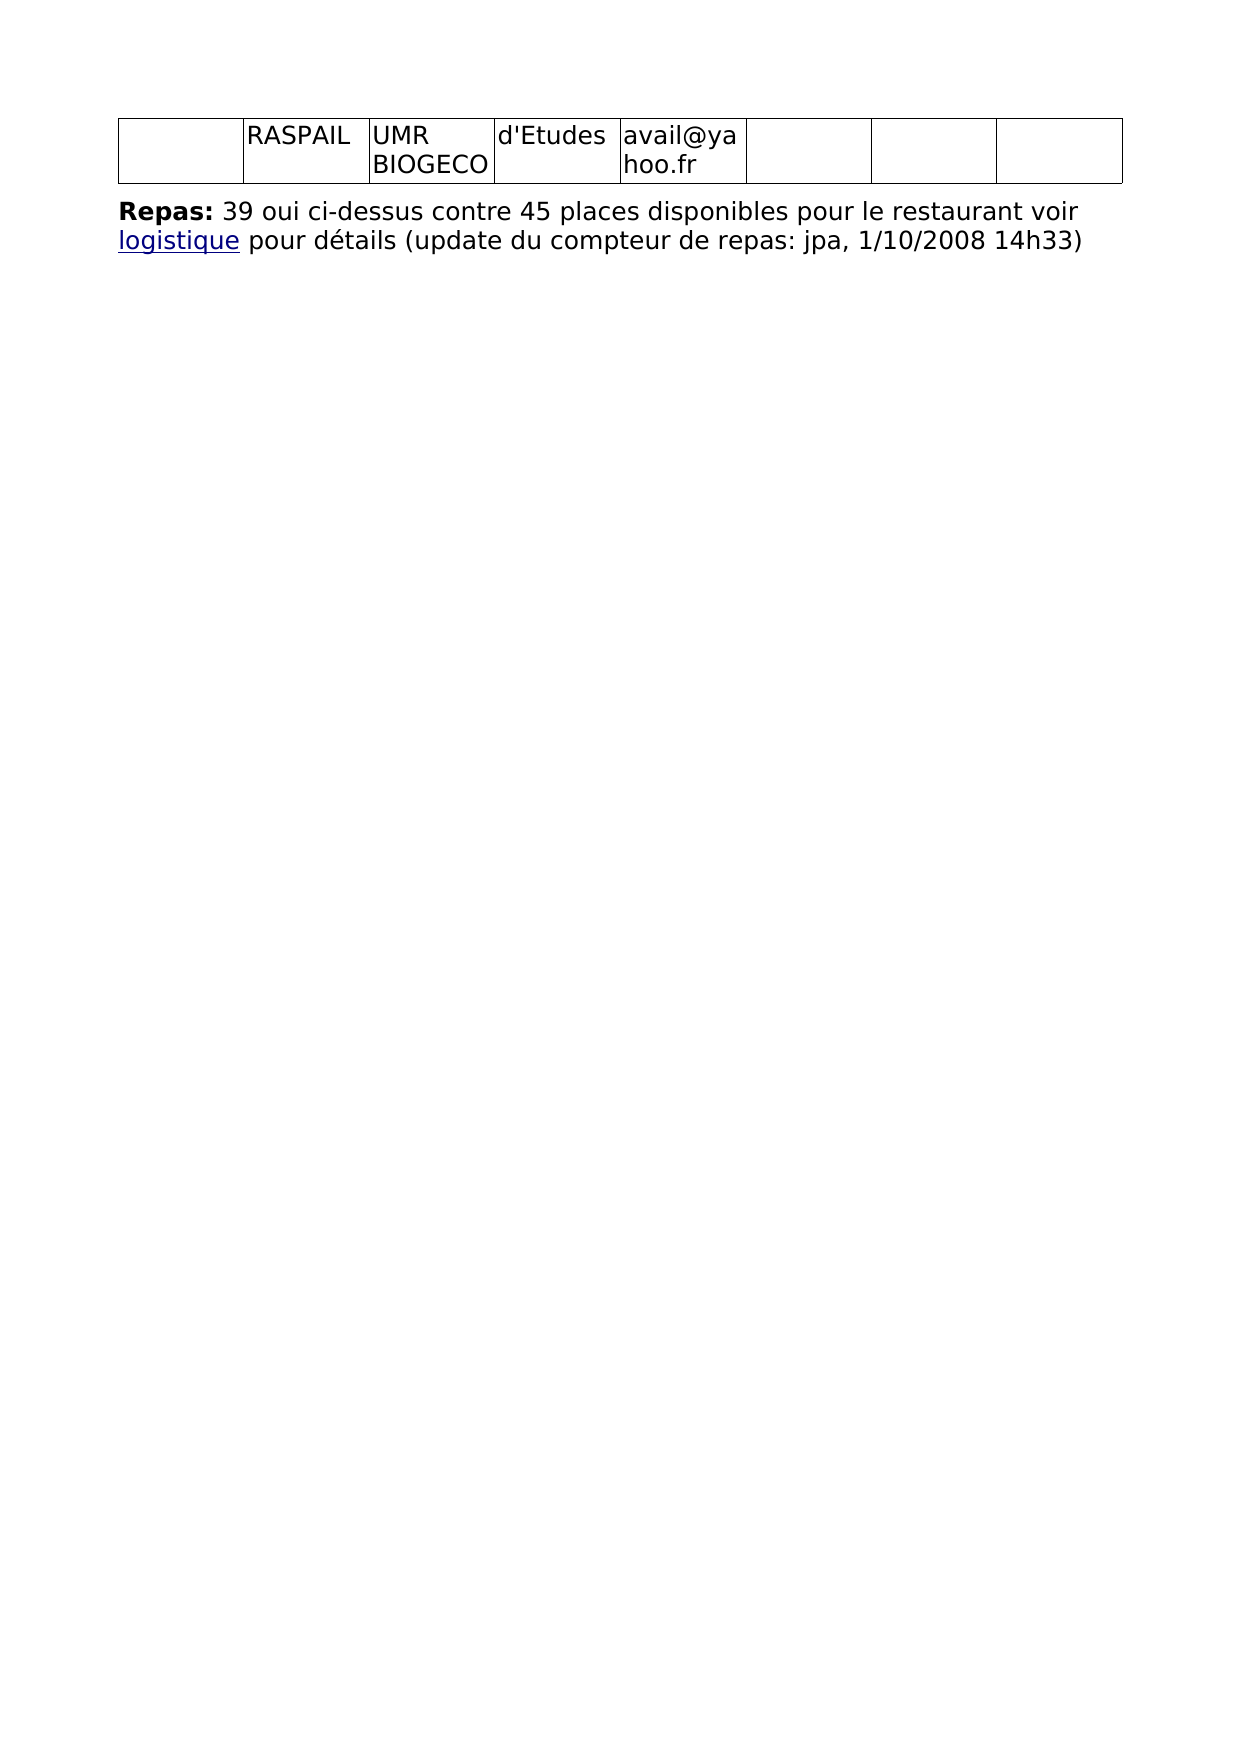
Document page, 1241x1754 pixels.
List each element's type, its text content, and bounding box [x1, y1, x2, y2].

table_cell UMR BIOGECO [370, 119, 494, 182]
table_cell [997, 119, 1122, 182]
table_cell d'Etudes [495, 119, 620, 182]
table_cell [119, 119, 243, 182]
table_cell [872, 119, 996, 182]
text Repas: 39 oui ci-dessus contre 45 places disponibles pour le restaurant voir logistique pour détails (update du compteur de repas: jpa, 1/10/2008 14h33) [118, 197, 1122, 256]
table_cell RASPAIL [244, 119, 369, 182]
table_cell avail@yahoo.fr [621, 119, 746, 182]
table_cell [747, 119, 871, 182]
